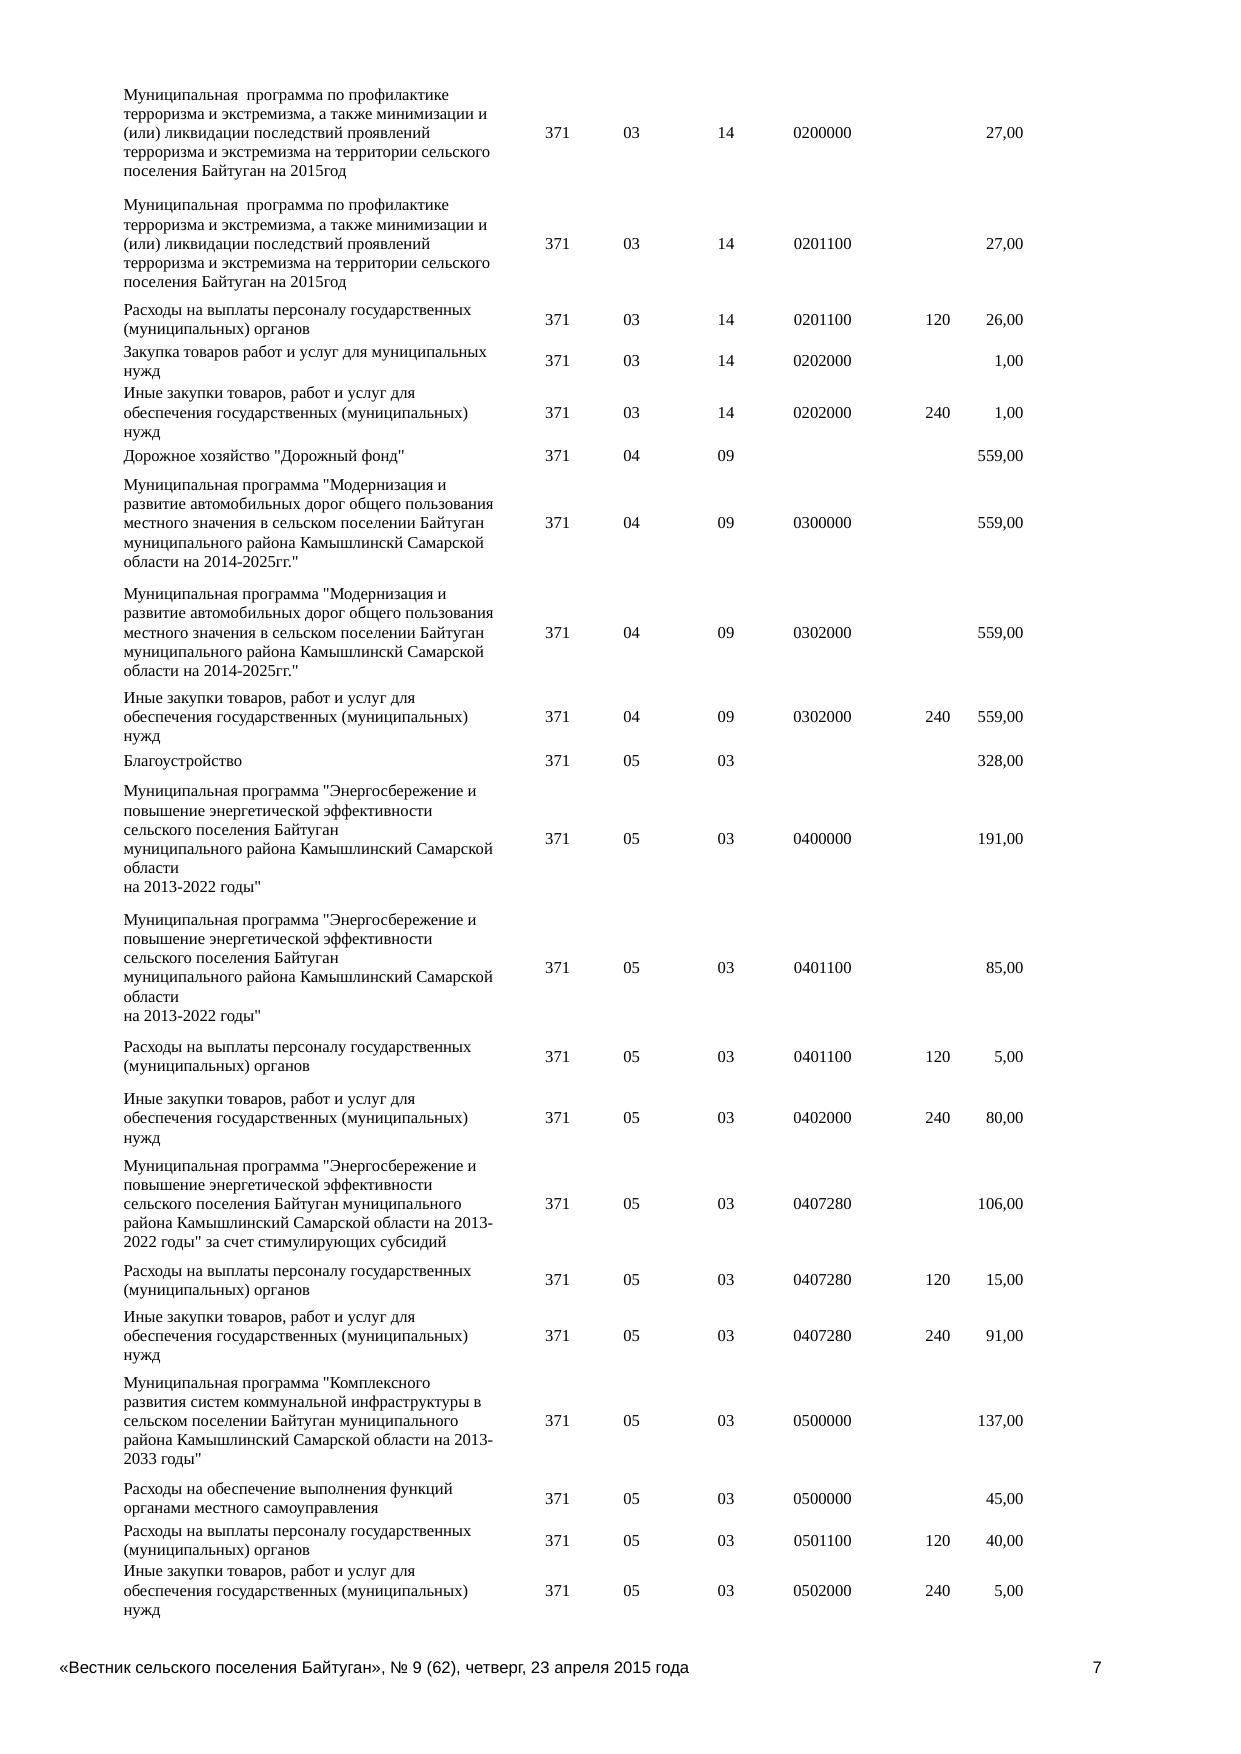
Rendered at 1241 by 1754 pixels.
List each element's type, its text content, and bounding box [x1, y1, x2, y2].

table_cell [1023, 1306, 1108, 1364]
table_cell 5,00 [950, 1030, 1023, 1082]
table_cell [851, 904, 950, 1030]
table_cell [851, 1154, 950, 1253]
table_cell [59, 904, 123, 1030]
table_cell 120 [851, 1519, 950, 1561]
table_cell 14 [640, 299, 734, 339]
table_cell 05 [570, 1154, 640, 1253]
table_cell Муниципальная программа "Энергосбережение и повышение энергетической эффективности сельского поселения Байтуган муниципального района Камышлинский Самарской области на 2013-2022 годы" [123, 773, 496, 904]
table_cell [59, 1477, 123, 1519]
table_cell 371 [496, 1030, 570, 1082]
table_cell 03 [570, 340, 640, 382]
table_cell [1023, 747, 1108, 773]
table_cell 120 [851, 1253, 950, 1306]
table_cell 240 [851, 1306, 950, 1364]
table_cell 14 [640, 340, 734, 382]
table_cell Дорожное хозяйство "Дорожный фонд" [123, 443, 496, 467]
table_cell Закупка товаров работ и услуг для муниципальных нужд [123, 340, 496, 382]
table_cell 0500000 [734, 1364, 851, 1477]
table_cell Муниципальная программа "Энергосбережение и повышение энергетической эффективности сельского поселения Байтуган муниципального района Камышлинский Самарской области на 2013-2022 годы" [123, 904, 496, 1030]
table_cell 03 [570, 77, 640, 188]
table_cell [851, 1364, 950, 1477]
table_cell Расходы на обеспечение выполнения функций органами местного самоуправления [123, 1477, 496, 1519]
table_cell 05 [570, 904, 640, 1030]
table_cell [59, 747, 123, 773]
table_cell 137,00 [950, 1364, 1023, 1477]
table_cell 09 [640, 578, 734, 686]
table_cell 85,00 [950, 904, 1023, 1030]
table_cell [851, 773, 950, 904]
table_cell [851, 1477, 950, 1519]
table_cell Иные закупки товаров, работ и услуг для обеспечения государственных (муниципальных) нужд [123, 1561, 496, 1619]
table_cell 120 [851, 1030, 950, 1082]
table_cell [59, 578, 123, 686]
table_cell [851, 340, 950, 382]
table_cell 328,00 [950, 747, 1023, 773]
table_cell [59, 1306, 123, 1364]
table_cell Иные закупки товаров, работ и услуг для обеспечения государственных (муниципальных) нужд [123, 382, 496, 442]
table_cell 0201100 [734, 299, 851, 339]
table_cell [1023, 1364, 1108, 1477]
table_cell 371 [496, 340, 570, 382]
table_cell 559,00 [950, 686, 1023, 747]
table_cell 09 [640, 686, 734, 747]
table_cell 240 [851, 686, 950, 747]
table_cell 371 [496, 382, 570, 442]
table_cell 0302000 [734, 686, 851, 747]
table_cell 0501100 [734, 1519, 851, 1561]
table_cell 03 [640, 904, 734, 1030]
table_cell [1023, 578, 1108, 686]
table_cell 371 [496, 1082, 570, 1154]
table_cell 0407280 [734, 1154, 851, 1253]
table_cell 371 [496, 1561, 570, 1619]
table_cell 371 [496, 1306, 570, 1364]
table_cell 04 [570, 686, 640, 747]
table_cell 0402000 [734, 1082, 851, 1154]
table_cell 371 [496, 188, 570, 298]
table_cell 240 [851, 1561, 950, 1619]
table_cell 371 [496, 686, 570, 747]
table_cell [59, 1253, 123, 1306]
table_cell Муниципальная программа "Энергосбережение и повышение энергетической эффективности сельского поселения Байтуган муниципального района Камышлинский Самарской области на 2013-2022 годы" за счет стимулирующих субсидий [123, 1154, 496, 1253]
table_cell 09 [640, 468, 734, 578]
table_cell 0407280 [734, 1253, 851, 1306]
table_cell [59, 1561, 123, 1619]
table_cell 03 [640, 1253, 734, 1306]
table_cell [851, 77, 950, 188]
table_cell 371 [496, 1154, 570, 1253]
table_cell 05 [570, 1306, 640, 1364]
table_cell 0401100 [734, 904, 851, 1030]
table_cell 03 [640, 1082, 734, 1154]
table_cell [1023, 340, 1108, 382]
table_cell [1023, 443, 1108, 467]
table_cell [59, 340, 123, 382]
table_cell 240 [851, 382, 950, 442]
table_cell 14 [640, 382, 734, 442]
table_cell [1023, 188, 1108, 298]
table_cell 371 [496, 1519, 570, 1561]
table_cell 371 [496, 1477, 570, 1519]
table_cell Муниципальная программа "Модернизация и развитие автомобильных дорог общего пользования местного значения в сельском поселении Байтуган муниципального района Камышлинскй Самарской области на 2014-2025гг." [123, 468, 496, 578]
table_cell 0300000 [734, 468, 851, 578]
table_cell 05 [570, 1561, 640, 1619]
table_cell Муниципальная программа по профилактике терроризма и экстремизма, а также минимизации и (или) ликвидации последствий проявлений терроризма и экстремизма на территории сельского поселения Байтуган на 2015год [123, 188, 496, 298]
table_cell 05 [570, 1082, 640, 1154]
table_cell 15,00 [950, 1253, 1023, 1306]
table_cell 45,00 [950, 1477, 1023, 1519]
table_cell 371 [496, 1253, 570, 1306]
table_cell [1023, 1477, 1108, 1519]
table_cell 04 [570, 443, 640, 467]
table_cell [1023, 468, 1108, 578]
table_cell [59, 188, 123, 298]
table_cell 371 [496, 773, 570, 904]
table_cell Иные закупки товаров, работ и услуг для обеспечения государственных (муниципальных) нужд [123, 1306, 496, 1364]
table_cell Иные закупки товаров, работ и услуг для обеспечения государственных (муниципальных) нужд [123, 1082, 496, 1154]
table_cell 04 [570, 578, 640, 686]
table_cell 03 [570, 188, 640, 298]
table_cell 0201100 [734, 188, 851, 298]
table_cell 5,00 [950, 1561, 1023, 1619]
table_cell 0302000 [734, 578, 851, 686]
table_cell 14 [640, 77, 734, 188]
table_cell [59, 382, 123, 442]
table_cell [1023, 77, 1108, 188]
table_cell 371 [496, 1364, 570, 1477]
table_cell [59, 468, 123, 578]
table_cell 1,00 [950, 382, 1023, 442]
table_cell [734, 443, 851, 467]
table_cell [59, 1082, 123, 1154]
table_cell 0502000 [734, 1561, 851, 1619]
table_cell [59, 1030, 123, 1082]
table_cell 26,00 [950, 299, 1023, 339]
table_cell 03 [640, 773, 734, 904]
table_cell 0500000 [734, 1477, 851, 1519]
table_cell [59, 1519, 123, 1561]
table_cell 106,00 [950, 1154, 1023, 1253]
table_cell 05 [570, 1253, 640, 1306]
table_cell [1023, 1030, 1108, 1082]
table_cell Муниципальная программа "Модернизация и развитие автомобильных дорог общего пользования местного значения в сельском поселении Байтуган муниципального района Камышлинскй Самарской области на 2014-2025гг." [123, 578, 496, 686]
table_cell [1023, 299, 1108, 339]
table_cell [1023, 904, 1108, 1030]
table_cell 1,00 [950, 340, 1023, 382]
table_cell 03 [640, 1154, 734, 1253]
table_cell 0407280 [734, 1306, 851, 1364]
table_cell 03 [570, 382, 640, 442]
table_cell 91,00 [950, 1306, 1023, 1364]
table_cell 03 [640, 1477, 734, 1519]
table_cell 371 [496, 299, 570, 339]
table_cell 05 [570, 1364, 640, 1477]
table_cell Муниципальная программа по профилактике терроризма и экстремизма, а также минимизации и (или) ликвидации последствий проявлений терроризма и экстремизма на территории сельского поселения Байтуган на 2015год [123, 77, 496, 188]
table_cell 27,00 [950, 188, 1023, 298]
table_cell [851, 747, 950, 773]
table_cell [59, 1364, 123, 1477]
table_cell 371 [496, 904, 570, 1030]
table_cell [851, 188, 950, 298]
table_cell [851, 468, 950, 578]
table_cell [59, 77, 123, 188]
table_cell 09 [640, 443, 734, 467]
table_cell [1023, 1154, 1108, 1253]
table_cell [59, 443, 123, 467]
table_cell Расходы на выплаты персоналу государственных (муниципальных) органов [123, 1253, 496, 1306]
table_cell 240 [851, 1082, 950, 1154]
table_cell 40,00 [950, 1519, 1023, 1561]
table_cell 03 [640, 1306, 734, 1364]
table_cell [1023, 1082, 1108, 1154]
table_cell 0200000 [734, 77, 851, 188]
table_cell 05 [570, 1519, 640, 1561]
table_cell 14 [640, 188, 734, 298]
table_cell Расходы на выплаты персоналу государственных (муниципальных) органов [123, 1519, 496, 1561]
table_cell 04 [570, 468, 640, 578]
table_cell 120 [851, 299, 950, 339]
table_cell 0202000 [734, 340, 851, 382]
table_cell 559,00 [950, 468, 1023, 578]
table_cell [734, 747, 851, 773]
table_cell 03 [640, 1519, 734, 1561]
table_cell 03 [570, 299, 640, 339]
table_cell 371 [496, 443, 570, 467]
table_cell 03 [640, 747, 734, 773]
table_cell 559,00 [950, 443, 1023, 467]
table_cell 559,00 [950, 578, 1023, 686]
table_cell 0401100 [734, 1030, 851, 1082]
table_cell 371 [496, 77, 570, 188]
table_cell 371 [496, 578, 570, 686]
table_cell 371 [496, 468, 570, 578]
table_cell 80,00 [950, 1082, 1023, 1154]
table_cell Расходы на выплаты персоналу государственных (муниципальных) органов [123, 1030, 496, 1082]
table_cell [1023, 382, 1108, 442]
table_cell [1023, 773, 1108, 904]
table_cell Муниципальная программа "Комплексного развития систем коммунальной инфраструктуры в сельском поселении Байтуган муниципального района Камышлинский Самарской области на 2013-2033 годы" [123, 1364, 496, 1477]
table_cell [59, 299, 123, 339]
table_cell 05 [570, 1030, 640, 1082]
table_cell Иные закупки товаров, работ и услуг для обеспечения государственных (муниципальных) нужд [123, 686, 496, 747]
table_cell [1023, 686, 1108, 747]
table_cell 05 [570, 747, 640, 773]
table_cell [851, 578, 950, 686]
table_cell [59, 1154, 123, 1253]
table_cell Расходы на выплаты персоналу государственных (муниципальных) органов [123, 299, 496, 339]
table_cell Благоустройство [123, 747, 496, 773]
table_cell 27,00 [950, 77, 1023, 188]
table_cell 03 [640, 1364, 734, 1477]
table_cell [59, 686, 123, 747]
table_cell 03 [640, 1561, 734, 1619]
table_cell 0400000 [734, 773, 851, 904]
table_cell [1023, 1519, 1108, 1561]
table_cell 05 [570, 773, 640, 904]
table_cell [1023, 1253, 1108, 1306]
table_cell 03 [640, 1030, 734, 1082]
table_cell 0202000 [734, 382, 851, 442]
table_cell 191,00 [950, 773, 1023, 904]
table_cell [851, 443, 950, 467]
table_cell [1023, 1561, 1108, 1619]
table_cell [59, 773, 123, 904]
table_cell 371 [496, 747, 570, 773]
table_cell 05 [570, 1477, 640, 1519]
